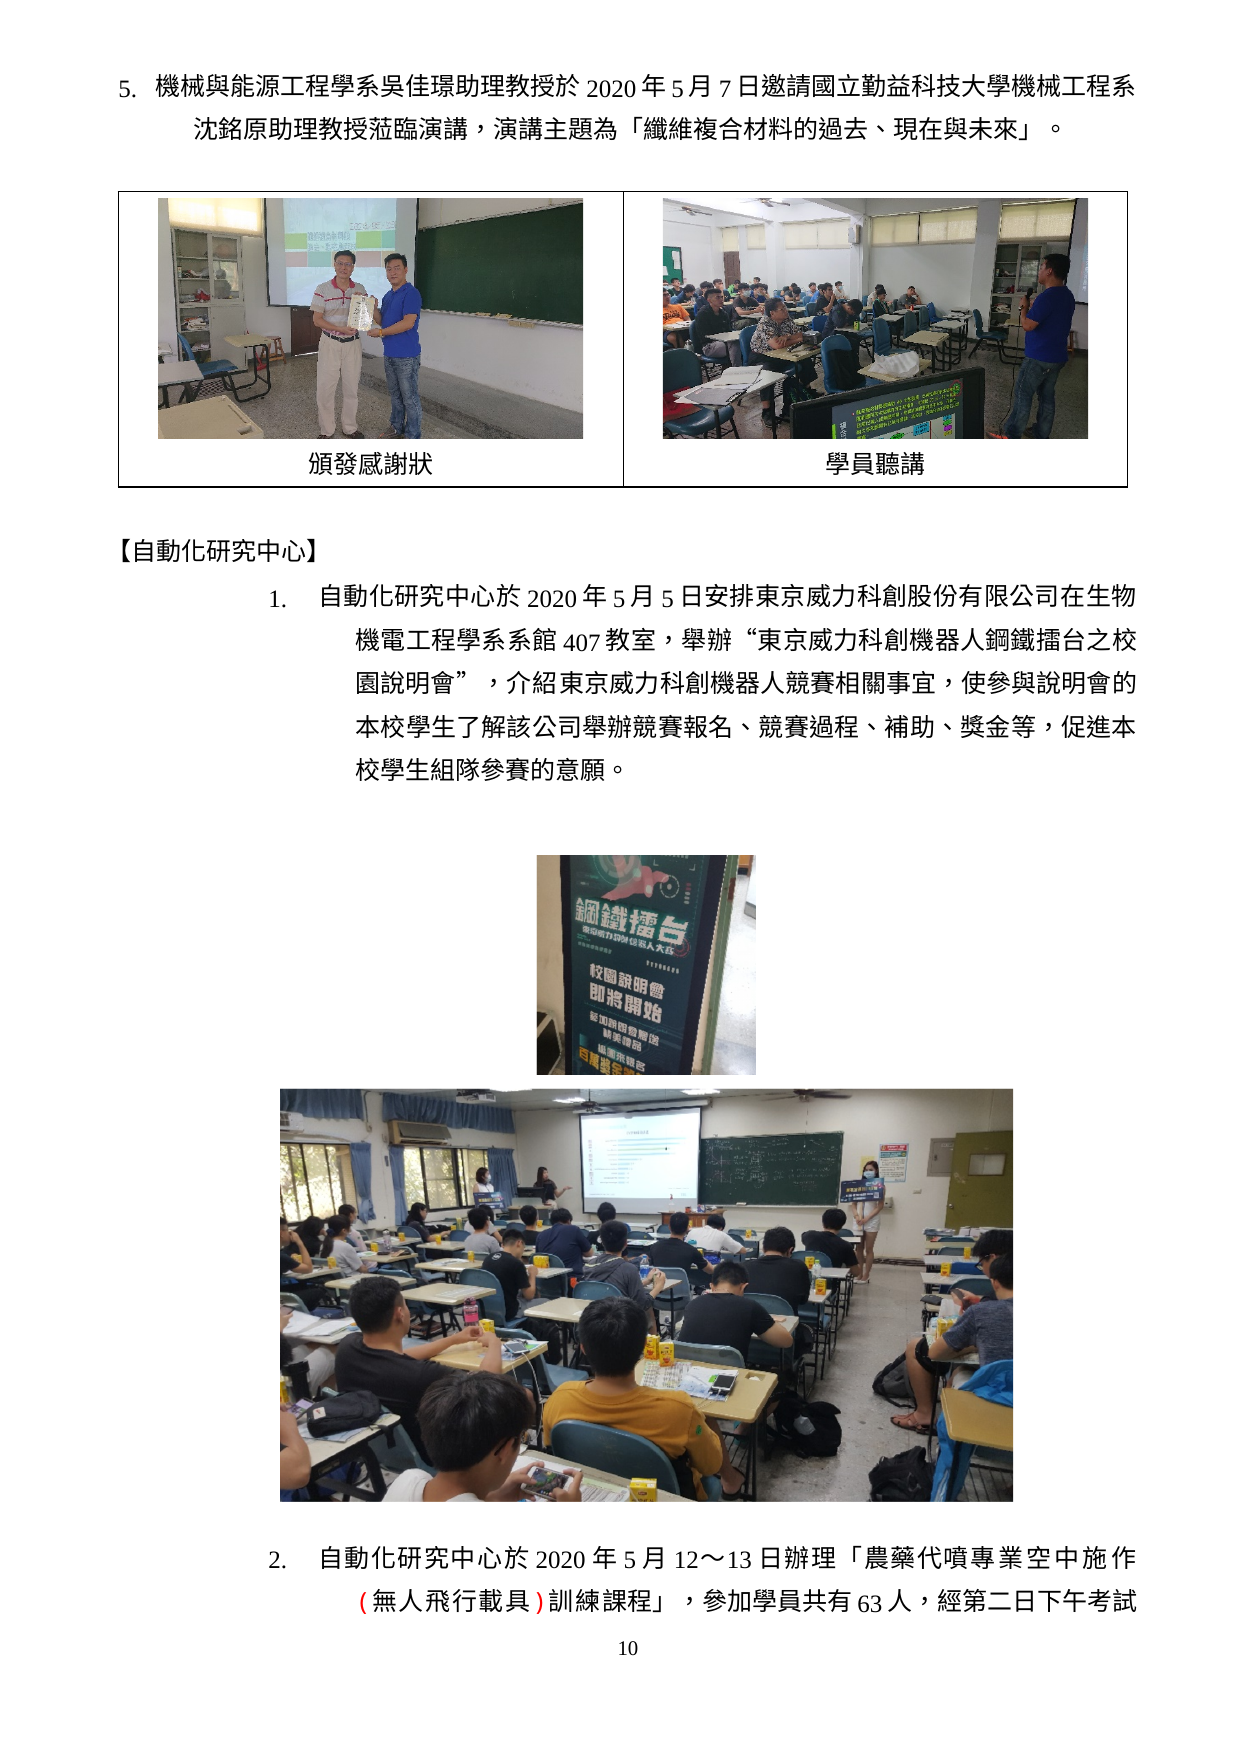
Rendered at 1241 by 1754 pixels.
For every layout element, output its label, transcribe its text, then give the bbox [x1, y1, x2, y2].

list 機械與能源工程學系吳佳璟助理教授於2020年5月7日邀請國立勤益科技大學機械工程系沈銘原助理教授蒞臨演講，演講主題為「纖維複合材料的過去、現在與未來」。 [118, 66, 1137, 146]
table_header [624, 192, 1127, 444]
text 【自動化研究中心】 [106, 531, 1137, 567]
list 自動化研究中心於2020年5月12～13日辦理「農藥代噴專業空中施作(無人飛行載具)訓練課程」，參加學員共有63人，經第二日下午考試 [268, 1538, 1137, 1618]
table_cell 學員聽講 [624, 444, 1127, 486]
list 自動化研究中心於2020年5月5日安排東京威力科創股份有限公司在生物機電工程學系系館407教室，舉辦“東京威力科創機器人鋼鐵擂台之校園說明會”，介紹東京威力科創機器人競賽相關事宜，使參與說明會的本校學生了解該公司舉辦競賽報名、競賽過程、補助、獎金等，促進本校學生組隊參賽的意願。 [268, 577, 1137, 787]
table_header [119, 192, 623, 444]
table_cell 頒發感謝狀 [119, 444, 623, 486]
